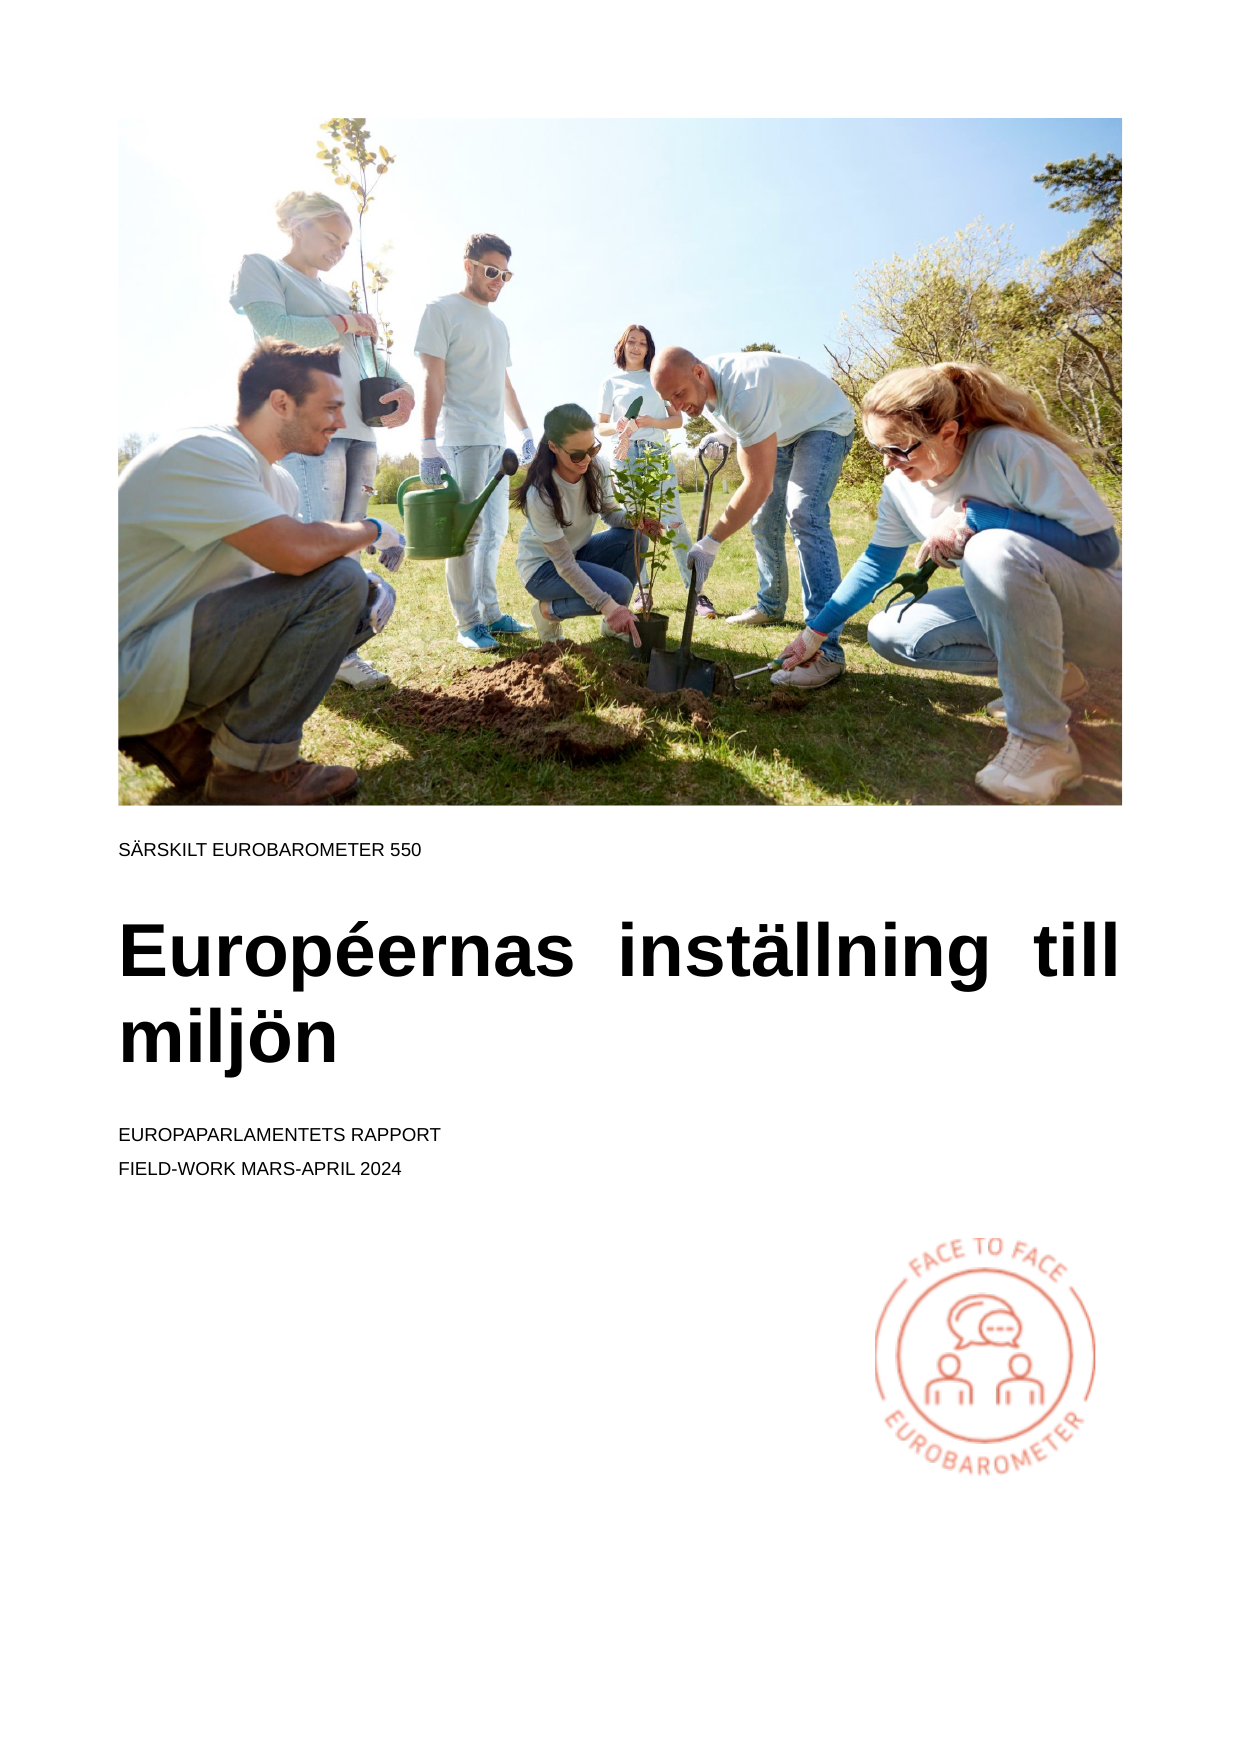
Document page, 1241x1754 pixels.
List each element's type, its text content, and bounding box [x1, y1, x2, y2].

text SÄRSKILT EUROBAROMETER 550 [118, 839, 1122, 861]
picture [118, 118, 1123, 806]
text FIELD-WORK MARS-APRIL 2024 [118, 1157, 1122, 1179]
picture [875, 1238, 1097, 1477]
text EUROPAPARLAMENTETS RAPPORT [118, 1124, 1122, 1145]
text Européernas inställning till miljön [118, 906, 1122, 1078]
